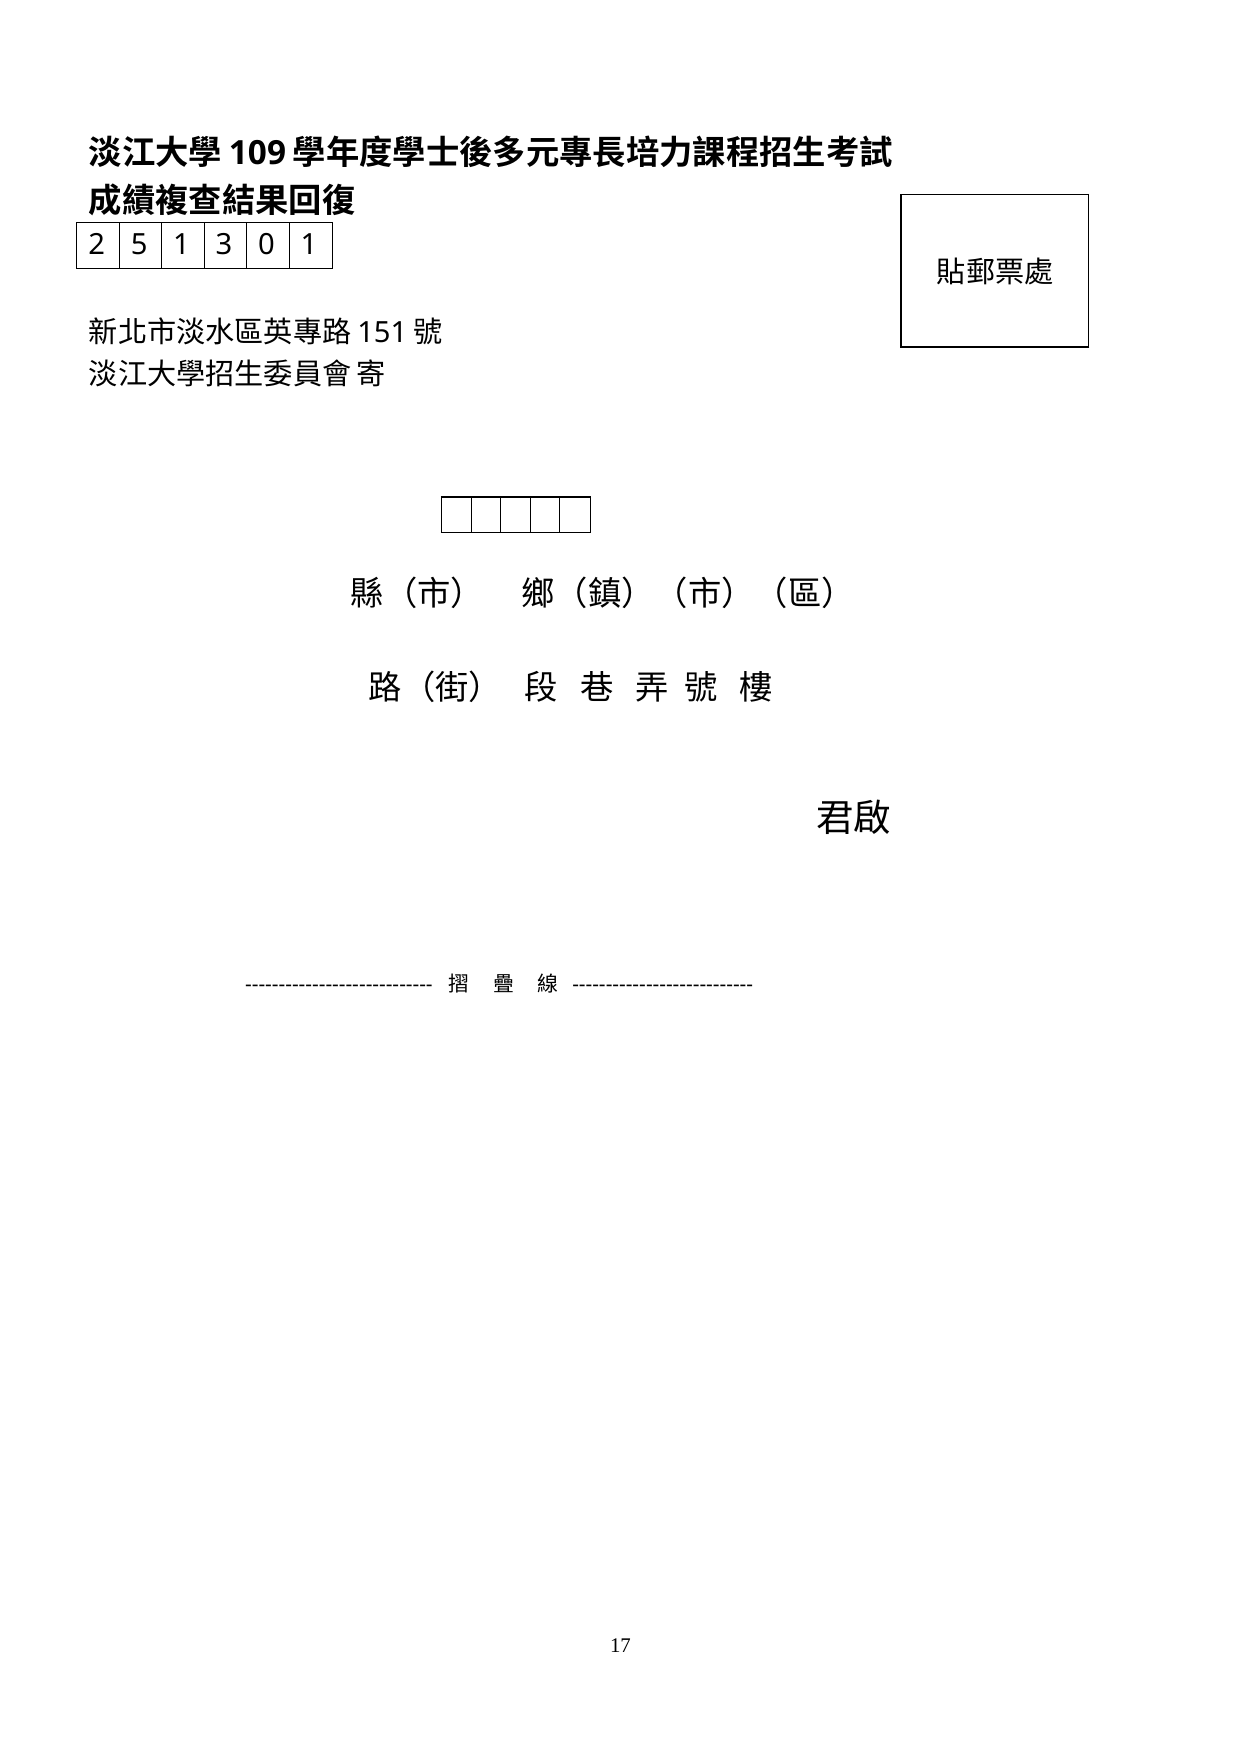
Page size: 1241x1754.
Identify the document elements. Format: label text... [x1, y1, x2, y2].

table_header [442, 498, 471, 532]
text ---------------------------- 摺 疊 線 --------------------------- [101, 911, 1149, 997]
table_header [501, 498, 530, 532]
table_header 3 [205, 223, 246, 267]
table_header [560, 498, 590, 532]
text 淡江大學招生委員會 寄 [89, 351, 1152, 393]
text 新北市淡水區英專路151號 [89, 308, 1152, 351]
text 路（街） 段 巷 弄 號 樓 [89, 661, 1152, 709]
table_header 2 [77, 223, 119, 267]
text 君啟 [89, 788, 1152, 842]
table_header 0 [247, 223, 289, 267]
table_header [531, 498, 559, 532]
table_header 1 [162, 223, 204, 267]
table_header [472, 498, 500, 532]
table_header 1 [290, 223, 332, 267]
text 成績複查結果回復 [89, 174, 1152, 222]
table_header 2 [902, 195, 1088, 346]
text 淡江大學109學年度學士後多元專長培力課程招生考試 [89, 126, 1152, 174]
text 縣（市） 鄉（鎮）（市）（區） [89, 567, 1152, 615]
table_header 5 [120, 223, 161, 267]
